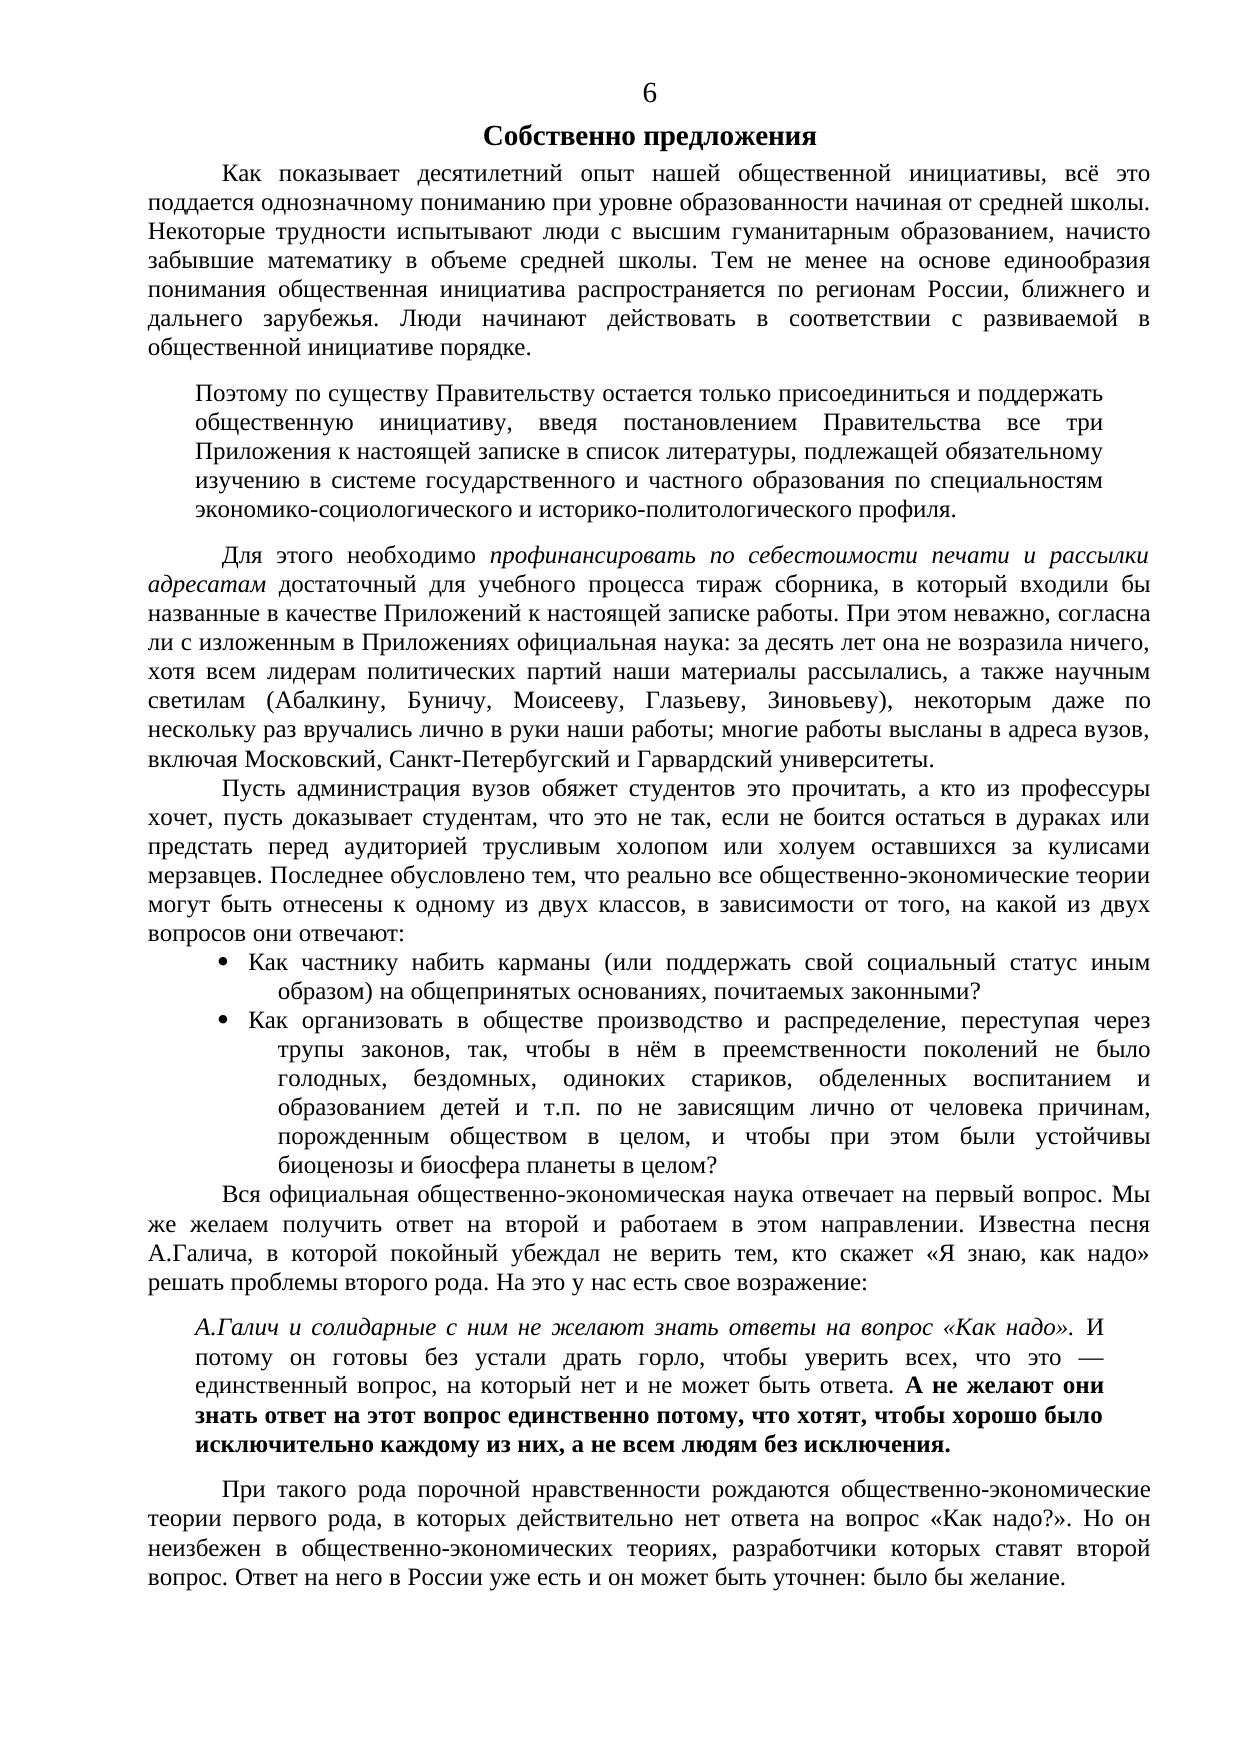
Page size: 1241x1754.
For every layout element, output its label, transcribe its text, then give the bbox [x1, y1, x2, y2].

text Вся официальная общественно-экономическая наука отвечает на первый вопрос. Мы же желаем получить ответ на второй и работаем в этом направлении. Известна песня А.Галича, в которой покойный убеждал не верить тем, кто скажет «Я знаю, как надо» решать проблемы второго рода. На это у нас есть свое возражение: [148, 1179, 1152, 1296]
text Как показывает десятилетний опыт нашей общественной инициативы, всё это поддается однозначному пониманию при уровне образованности начиная от средней школы. Некоторые трудности испытывают люди с высшим гуманитарным образованием, начисто забывшие математику в объеме средней школы. Тем не менее на основе единообразия понимания общественная инициатива распространяется по регионам России, ближнего и дальнего зарубежья. Люди начинают действовать в соответствии с развиваемой в общественной инициативе порядке. [148, 158, 1152, 361]
text При такого рода порочной нравственности рождаются общественно-экономические теории первого рода, в которых действительно нет ответа на вопрос «Как надо?». Но он неизбежен в общественно-экономических теориях, разработчики которых ставят второй вопрос. Ответ на него в России уже есть и он может быть уточнен: было бы желание. [148, 1474, 1152, 1591]
subtitle Собственно предложения [148, 118, 1152, 152]
list Как частнику набить карманы (или поддержать свой социальный статус иным образом) на общепринятых основаниях, почитаемых законными? [218, 947, 1152, 1005]
list Как организовать в обществе производство и распределение, переступая через трупы законов, так, чтобы в нём в преемственности поколений не было голодных, бездомных, одиноких стариков, обделенных воспитанием и образованием детей и т.п. по не зависящим лично от человека причинам, порожденным обществом в целом, и чтобы при этом были устойчивы биоценозы и биосфера планеты в целом? [218, 1005, 1152, 1179]
text Для этого необходимо профинансировать по себестоимости печати и рассылки адресатам достаточный для учебного процесса тираж сборника, в который входили бы названные в качестве Приложений к настоящей записке работы. При этом неважно, согласна ли с изложенным в Приложениях официальная наука: за десять лет она не возразила ничего, хотя всем лидерам политических партий наши материалы рассылались, а также научным светилам (Абалкину, Буничу, Моисееву, Глазьеву, Зиновьеву), некоторым даже по нескольку раз вручались лично в руки наши работы; многие работы высланы в адреса вузов, включая Московский, Санкт-Петербугский и Гарвардский университеты. [148, 540, 1152, 772]
text Пусть администрация вузов обяжет студентов это прочитать, а кто из профессуры хочет, пусть доказывает студентам, что это не так, если не боится остаться в дураках или предстать перед аудиторией трусливым холопом или холуем оставшихся за кулисами мерзавцев. Последнее обусловлено тем, что реально все общественно-экономические теории могут быть отнесены к одному из двух классов, в зависимости от того, на какой из двух вопросов они отвечают: [148, 772, 1152, 947]
text А.Галич и солидарные с ним не желают знать ответы на вопрос «Как надо». И потому он готовы без устали драть горло, чтобы уверить всех, что это — единственный вопрос, на который нет и не может быть ответа. А не желают они знать ответ на этот вопрос единственно потому, что хотят, чтобы хорошо было исключительно каждому из них, а не всем людям без исключения. [195, 1312, 1104, 1458]
text Поэтому по существу Правительству остается только присоединиться и поддержать общественную инициативу, введя постановлением Правительства все три Приложения к настоящей записке в список литературы, подлежащей обязательному изучению в системе государственного и частного образования по специальностям экономико-социологического и историко-политологического профиля. [195, 378, 1104, 523]
